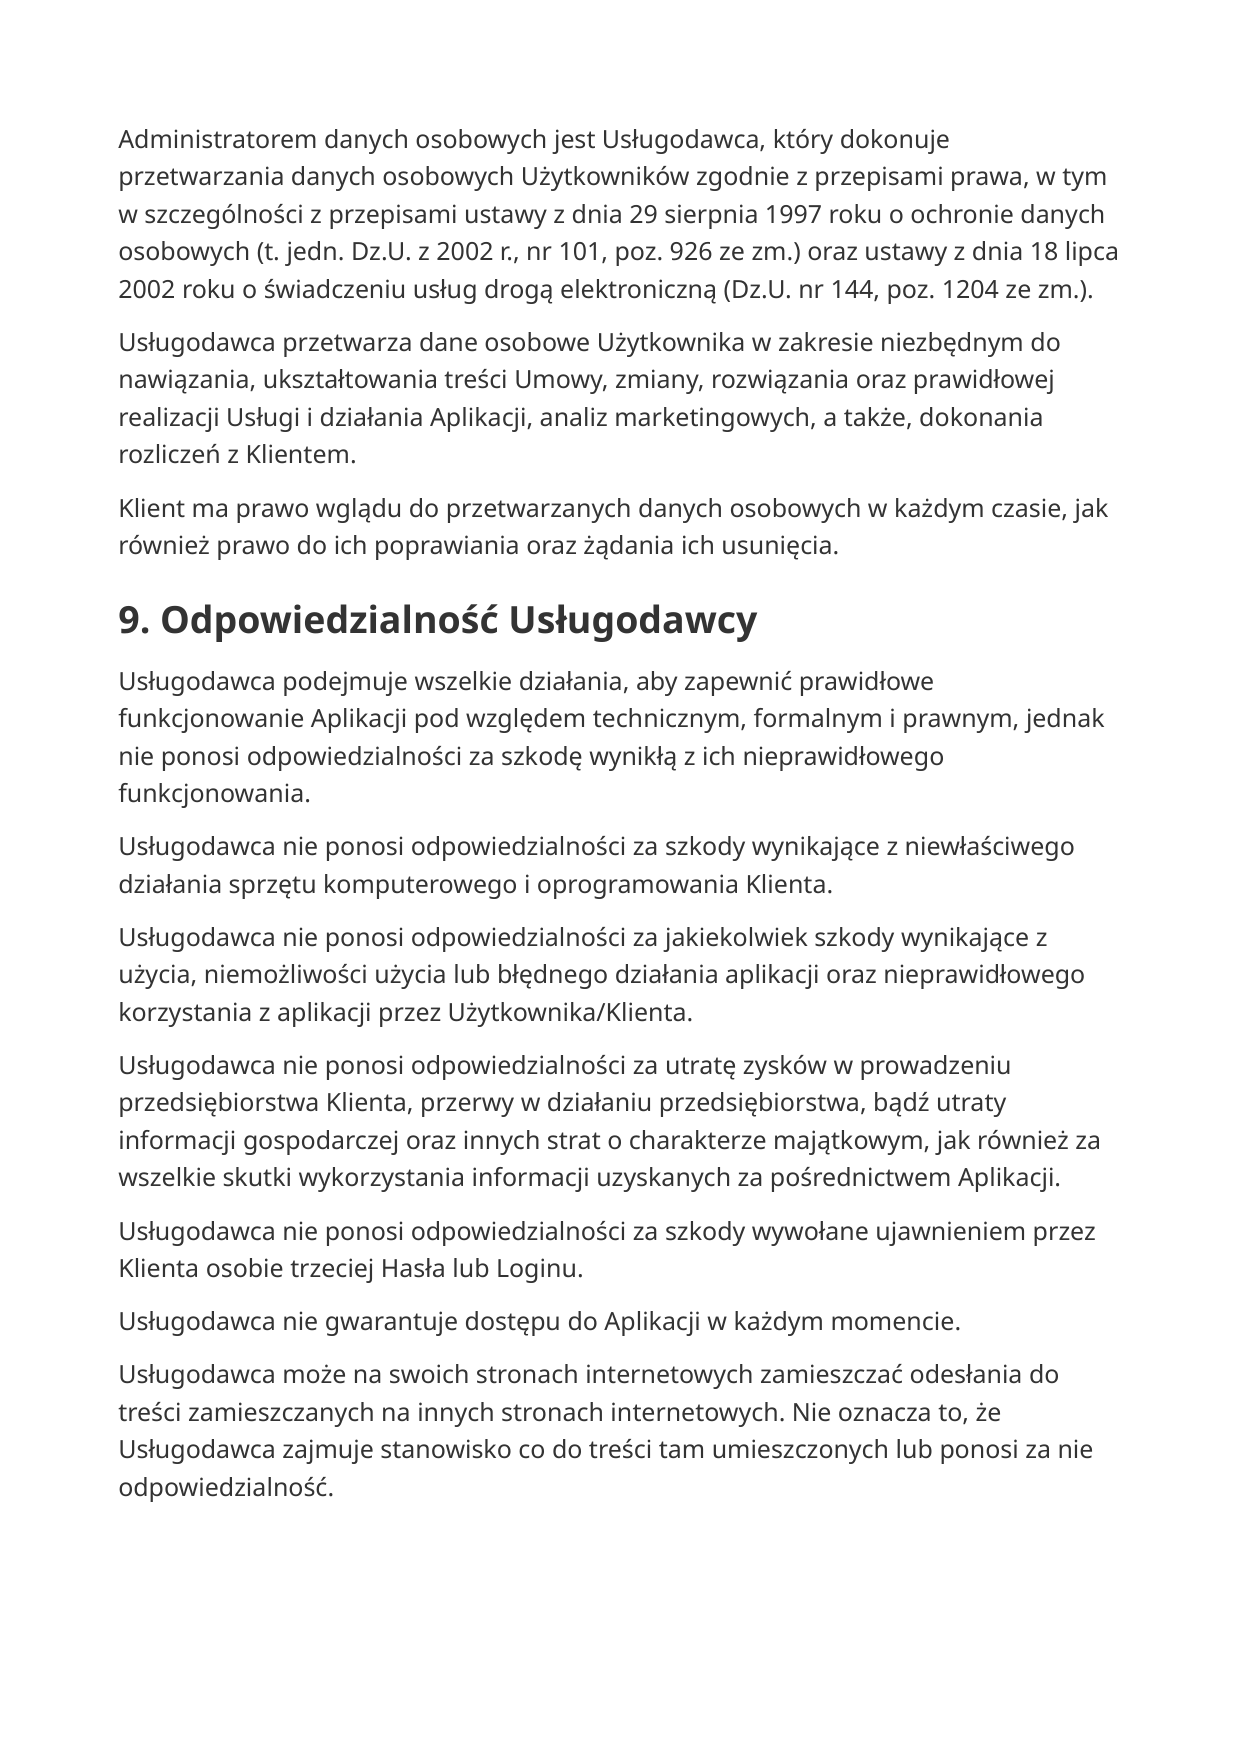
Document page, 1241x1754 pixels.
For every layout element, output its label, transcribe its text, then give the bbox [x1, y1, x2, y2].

text Usługodawca nie ponosi odpowiedzialności za utratę zysków w prowadzeniu przedsiębiorstwa Klienta, przerwy w działaniu przedsiębiorstwa, bądź utraty informacji gospodarczej oraz innych strat o charakterze majątkowym, jak również za wszelkie skutki wykorzystania informacji uzyskanych za pośrednictwem Aplikacji. [118, 1044, 1122, 1194]
subtitle 9. Odpowiedzialność Usługodawcy [118, 593, 1122, 644]
text Klient ma prawo wglądu do przetwarzanych danych osobowych w każdym czasie, jak również prawo do ich poprawiania oraz żądania ich usunięcia. [118, 487, 1122, 562]
text Administratorem danych osobowych jest Usługodawca, który dokonuje przetwarzania danych osobowych Użytkowników zgodnie z przepisami prawa, w tym w szczególności z przepisami ustawy z dnia 29 sierpnia 1997 roku o ochronie danych osobowych (t. jedn. Dz.U. z 2002 r., nr 101, poz. 926 ze zm.) oraz ustawy z dnia 18 lipca 2002 roku o świadczeniu usług drogą elektroniczną (Dz.U. nr 144, poz. 1204 ze zm.). [118, 118, 1122, 306]
text Usługodawca nie ponosi odpowiedzialności za jakiekolwiek szkody wynikające z użycia, niemożliwości użycia lub błędnego działania aplikacji oraz nieprawidłowego korzystania z aplikacji przez Użytkownika/Klienta. [118, 916, 1122, 1028]
text Usługodawca nie gwarantuje dostępu do Aplikacji w każdym momencie. [118, 1300, 1122, 1338]
text Usługodawca podejmuje wszelkie działania, aby zapewnić prawidłowe funkcjonowanie Aplikacji pod względem technicznym, formalnym i prawnym, jednak nie ponosi odpowiedzialności za szkodę wynikłą z ich nieprawidłowego funkcjonowania. [118, 660, 1122, 810]
text Usługodawca nie ponosi odpowiedzialności za szkody wywołane ujawnieniem przez Klienta osobie trzeciej Hasła lub Loginu. [118, 1210, 1122, 1285]
text Usługodawca może na swoich stronach internetowych zamieszczać odesłania do treści zamieszczanych na innych stronach internetowych. Nie oznacza to, że Usługodawca zajmuje stanowisko co do treści tam umieszczonych lub ponosi za nie odpowiedzialność. [118, 1353, 1122, 1503]
text Usługodawca nie ponosi odpowiedzialności za szkody wynikające z niewłaściwego działania sprzętu komputerowego i oprogramowania Klienta. [118, 825, 1122, 900]
text Usługodawca przetwarza dane osobowe Użytkownika w zakresie niezbędnym do nawiązania, ukształtowania treści Umowy, zmiany, rozwiązania oraz prawidłowej realizacji Usługi i działania Aplikacji, analiz marketingowych, a także, dokonania rozliczeń z Klientem. [118, 321, 1122, 471]
